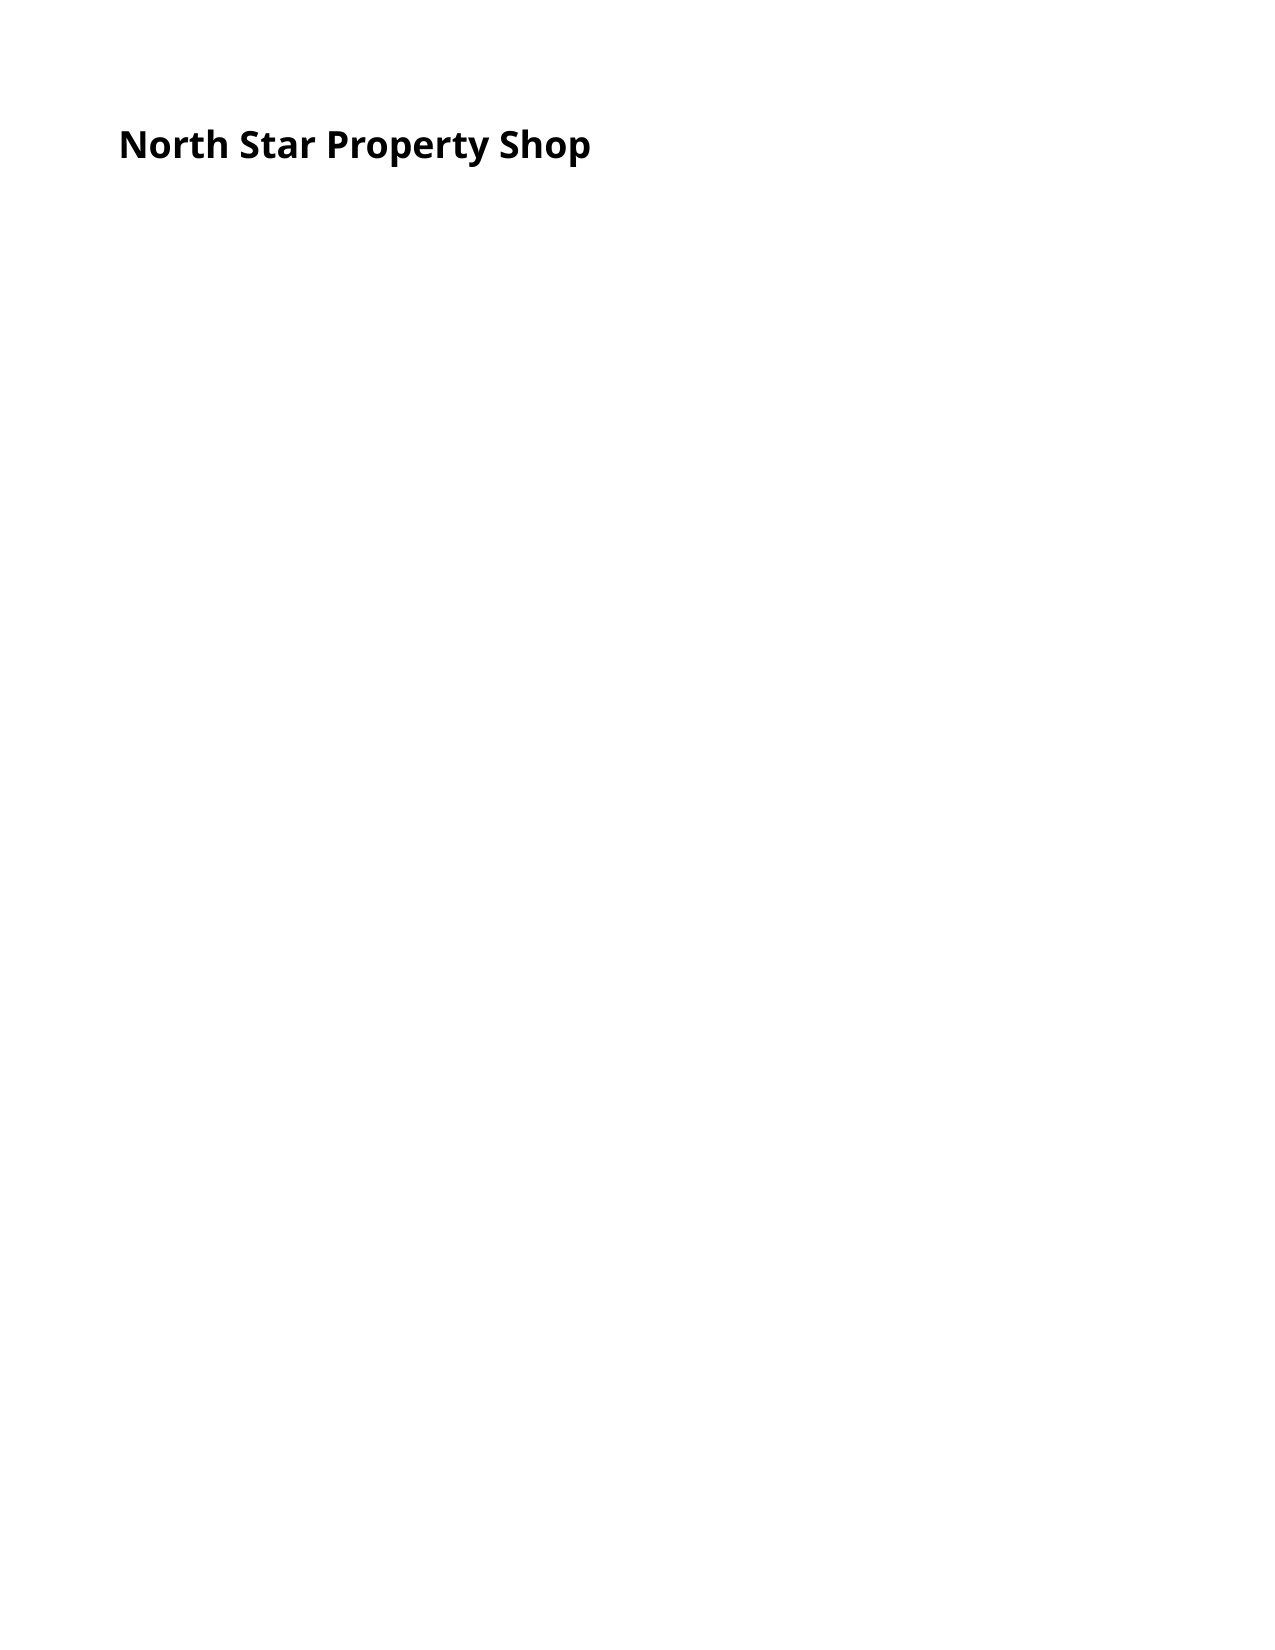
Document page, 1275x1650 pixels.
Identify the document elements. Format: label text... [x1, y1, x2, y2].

text North Star Property Shop [118, 118, 1157, 169]
